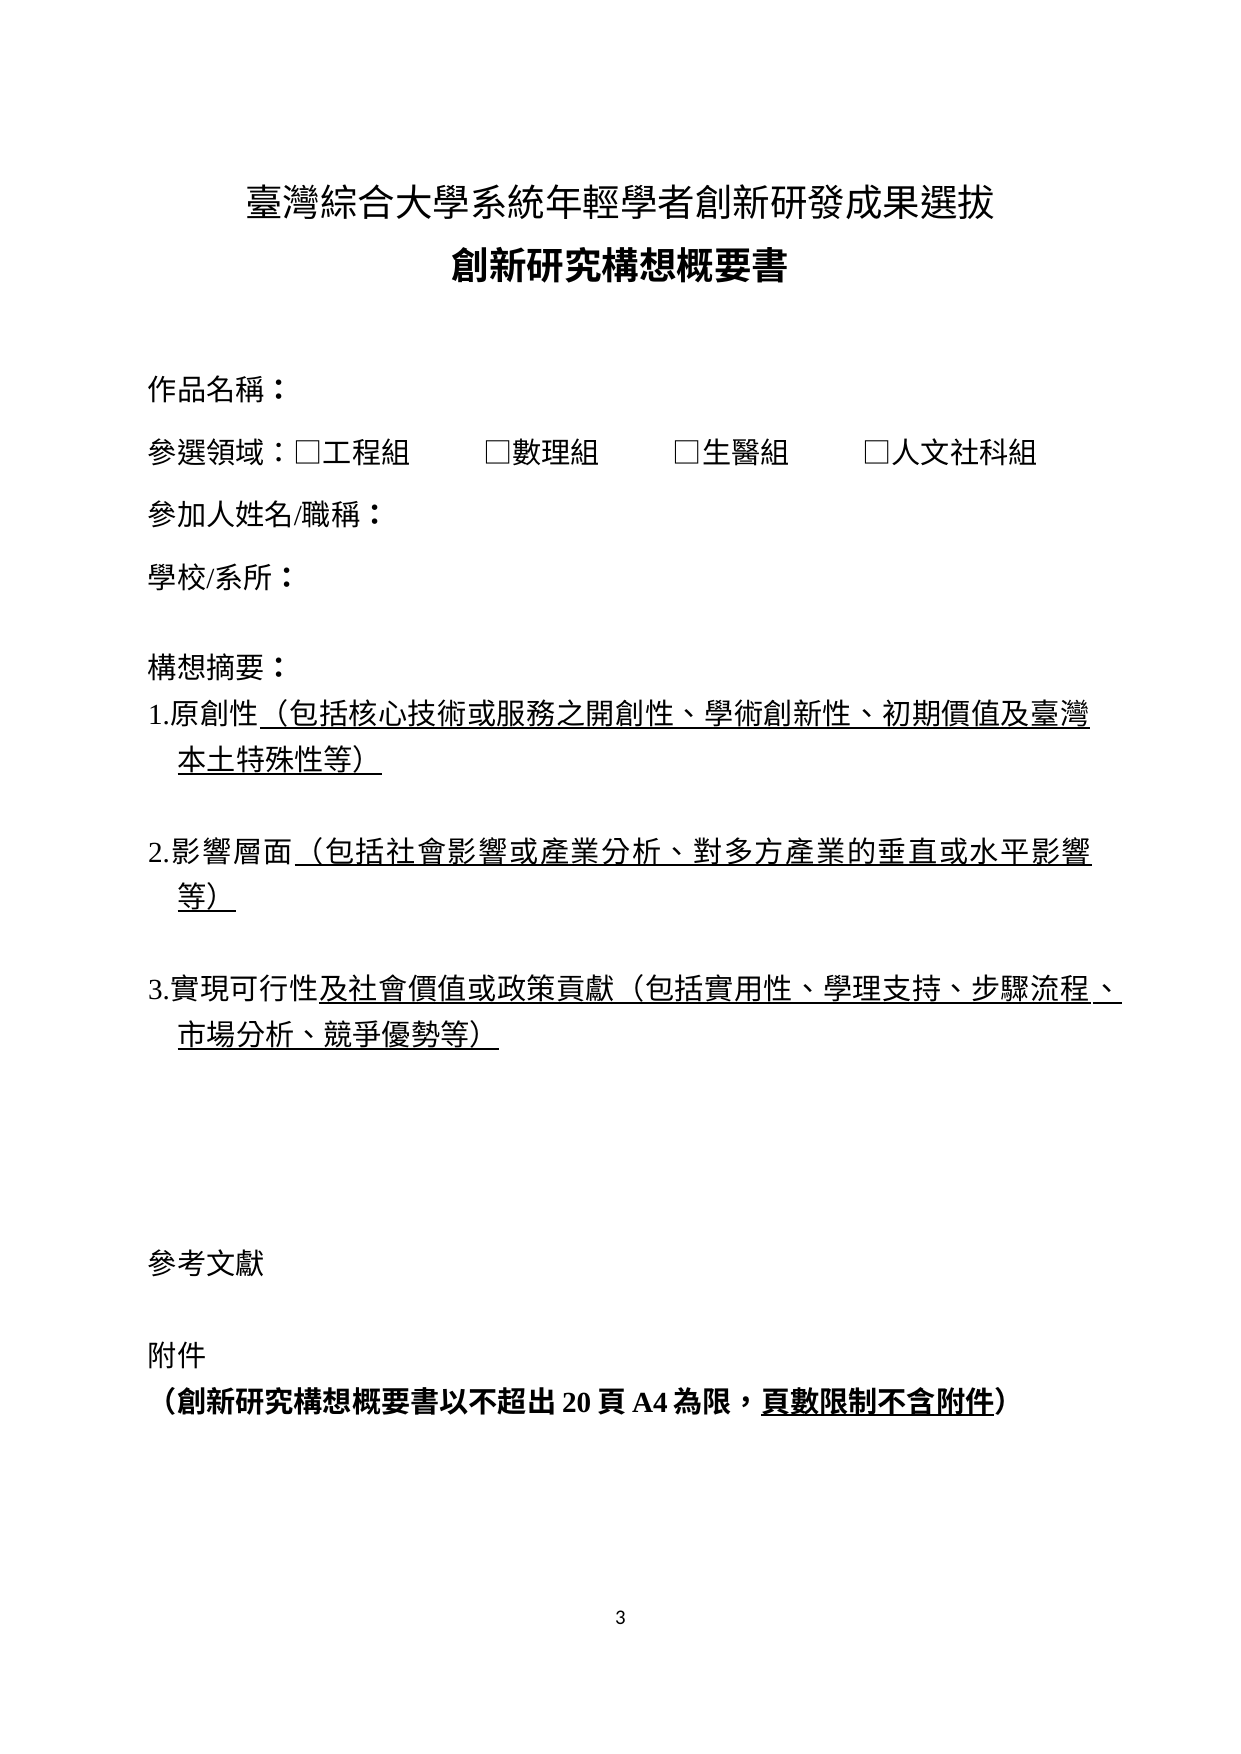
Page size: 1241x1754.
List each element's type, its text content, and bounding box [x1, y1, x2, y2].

text 創新研究構想概要書 [148, 221, 1092, 284]
text 參考文獻 [148, 1238, 1092, 1284]
text 3.實現可行性及社會價值或政策貢獻（包括實用性、學理支持、步驟流程、市場分析、競爭優勢等） [148, 963, 1092, 1054]
text 構想摘要： [148, 642, 1092, 688]
text （創新研究構想概要書以不超出20頁A4為限，頁數限制不含附件） [148, 1375, 1092, 1421]
text 2.影響層面（包括社會影響或產業分析、對多方產業的垂直或水平影響等） [148, 825, 1092, 917]
text 1.原創性（包括核心技術或服務之開創性、學術創新性、初期價值及臺灣本土特殊性等） [148, 688, 1092, 779]
text 學校/系所： [148, 534, 1092, 596]
text 參加人姓名/職稱： [148, 471, 1092, 534]
text 附件 [148, 1329, 1092, 1375]
text 臺灣綜合大學系統年輕學者創新研發成果選拔 [148, 159, 1092, 221]
text 參選領域：□工程組 □數理組 □生醫組 □人文社科組 [148, 409, 1092, 471]
text 作品名稱： [148, 346, 1092, 409]
